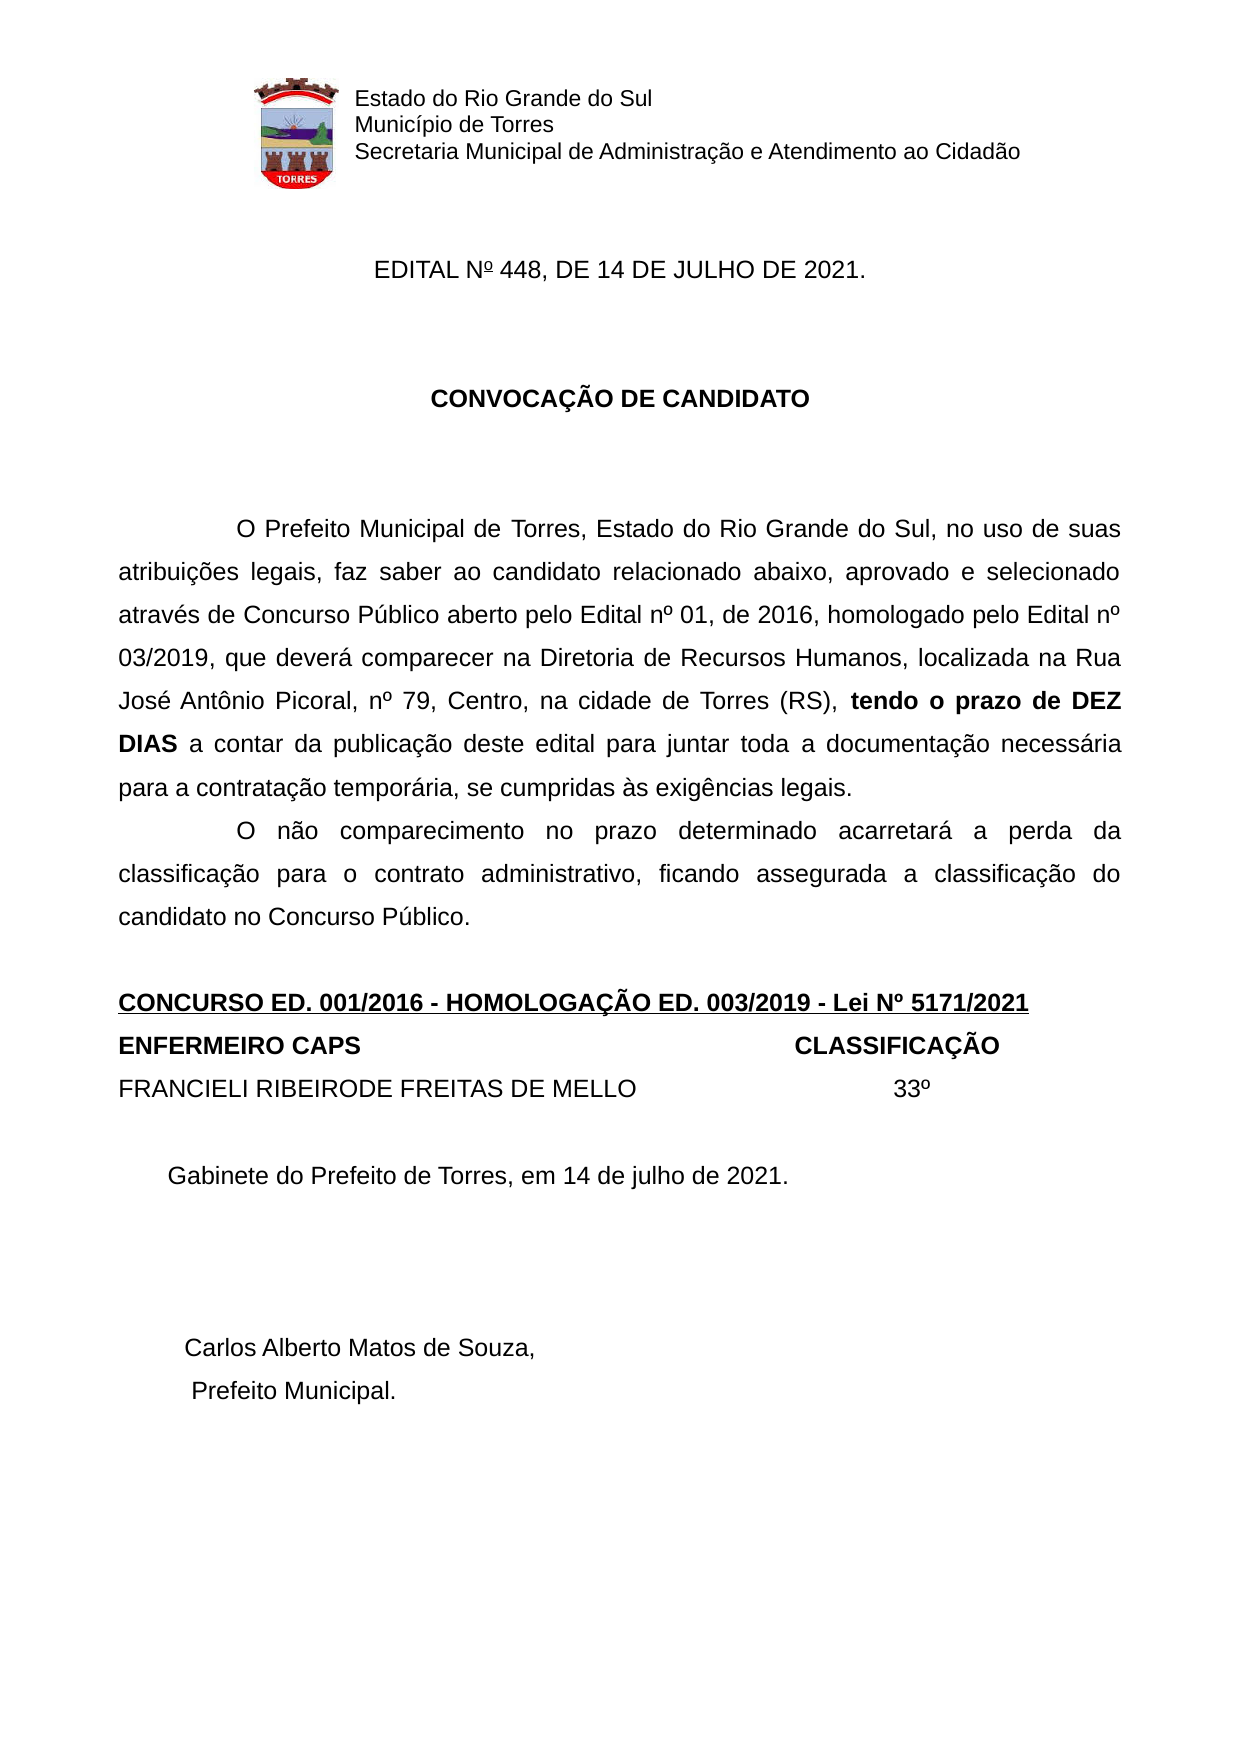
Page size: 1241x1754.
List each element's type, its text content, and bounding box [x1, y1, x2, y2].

text Carlos Alberto Matos de Souza, [177, 1333, 1122, 1362]
text ENFERMEIRO CAPS CLASSIFICAÇÃO [118, 1031, 1122, 1060]
text CONCURSO ED. 001/2016 - HOMOLOGAÇÃO ED. 003/2019 - Lei Nº 5171/2021 [118, 988, 1122, 1017]
text Gabinete do Prefeito de Torres, em 14 de julho de 2021. [118, 1161, 1122, 1189]
picture [253, 78, 339, 189]
text FRANCIELI RIBEIRODE FREITAS DE MELLO 33º [118, 1074, 1122, 1103]
text O não comparecimento no prazo determinado acarretará a perda da classificação para o contrato administrativo, ficando assegurada a classificação do candidato no Concurso Público. [118, 816, 1122, 931]
text CONVOCAÇÃO DE CANDIDATO [118, 384, 1122, 413]
text O Prefeito Municipal de Torres, Estado do Rio Grande do Sul, no uso de suas atribuições legais, faz saber ao candidato relacionado abaixo, aprovado e selecionado através de Concurso Público aberto pelo Edital nº 01, de 2016, homologado pelo Edital nº 03/2019, que deverá comparecer na Diretoria de Recursos Humanos, localizada na Rua José Antônio Picoral, nº 79, Centro, na cidade de Torres (RS), tendo o prazo de DEZ DIAS a contar da publicação deste edital para juntar toda a documentação necessária para a contratação temporária, se cumpridas às exigências legais. [118, 514, 1122, 801]
text EDITAL No 448, DE 14 DE JULHO DE 2021. [118, 255, 1122, 284]
text Prefeito Municipal. [177, 1376, 1122, 1405]
